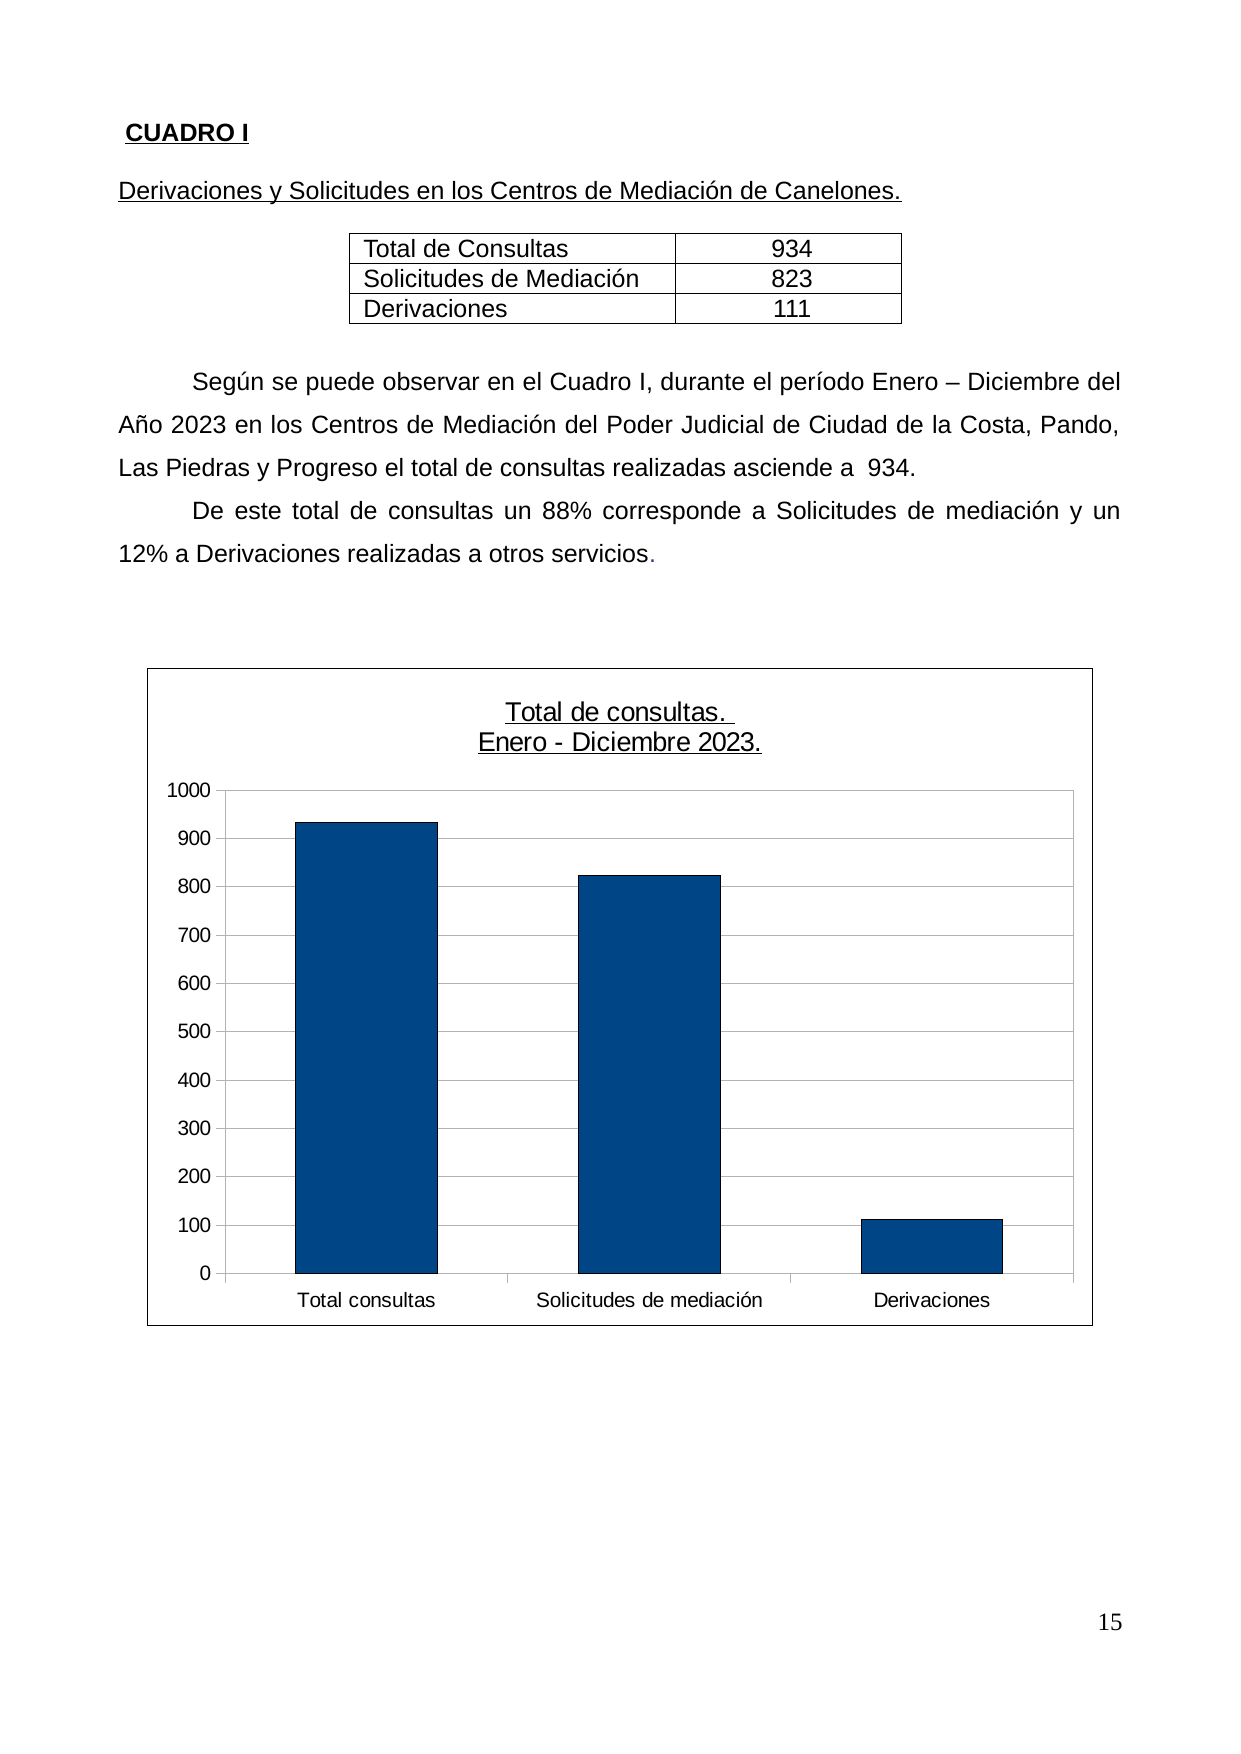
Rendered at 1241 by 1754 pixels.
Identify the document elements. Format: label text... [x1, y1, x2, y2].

table_cell 111 [676, 294, 901, 322]
text De este total de consultas un 88% corresponde a Solicitudes de mediación y un 12% a Derivaciones realizadas a otros servicios. [118, 496, 1122, 568]
table_cell Derivaciones [350, 294, 675, 322]
table_header Total de Consultas [350, 234, 675, 263]
text Según se puede observar en el Cuadro I, durante el período Enero – Diciembre del Año 2023 en los Centros de Mediación del Poder Judicial de Ciudad de la Costa, Pando, Las Piedras y Progreso el total de consultas realizadas asciende a 934. [118, 367, 1122, 482]
subtitle Derivaciones y Solicitudes en los Centros de Mediación de Canelones. [118, 176, 1122, 204]
table_header 934 [676, 234, 901, 263]
subtitle CUADRO I [118, 118, 1122, 147]
table_cell Solicitudes de Mediación [350, 264, 675, 293]
table_cell 823 [676, 264, 901, 293]
